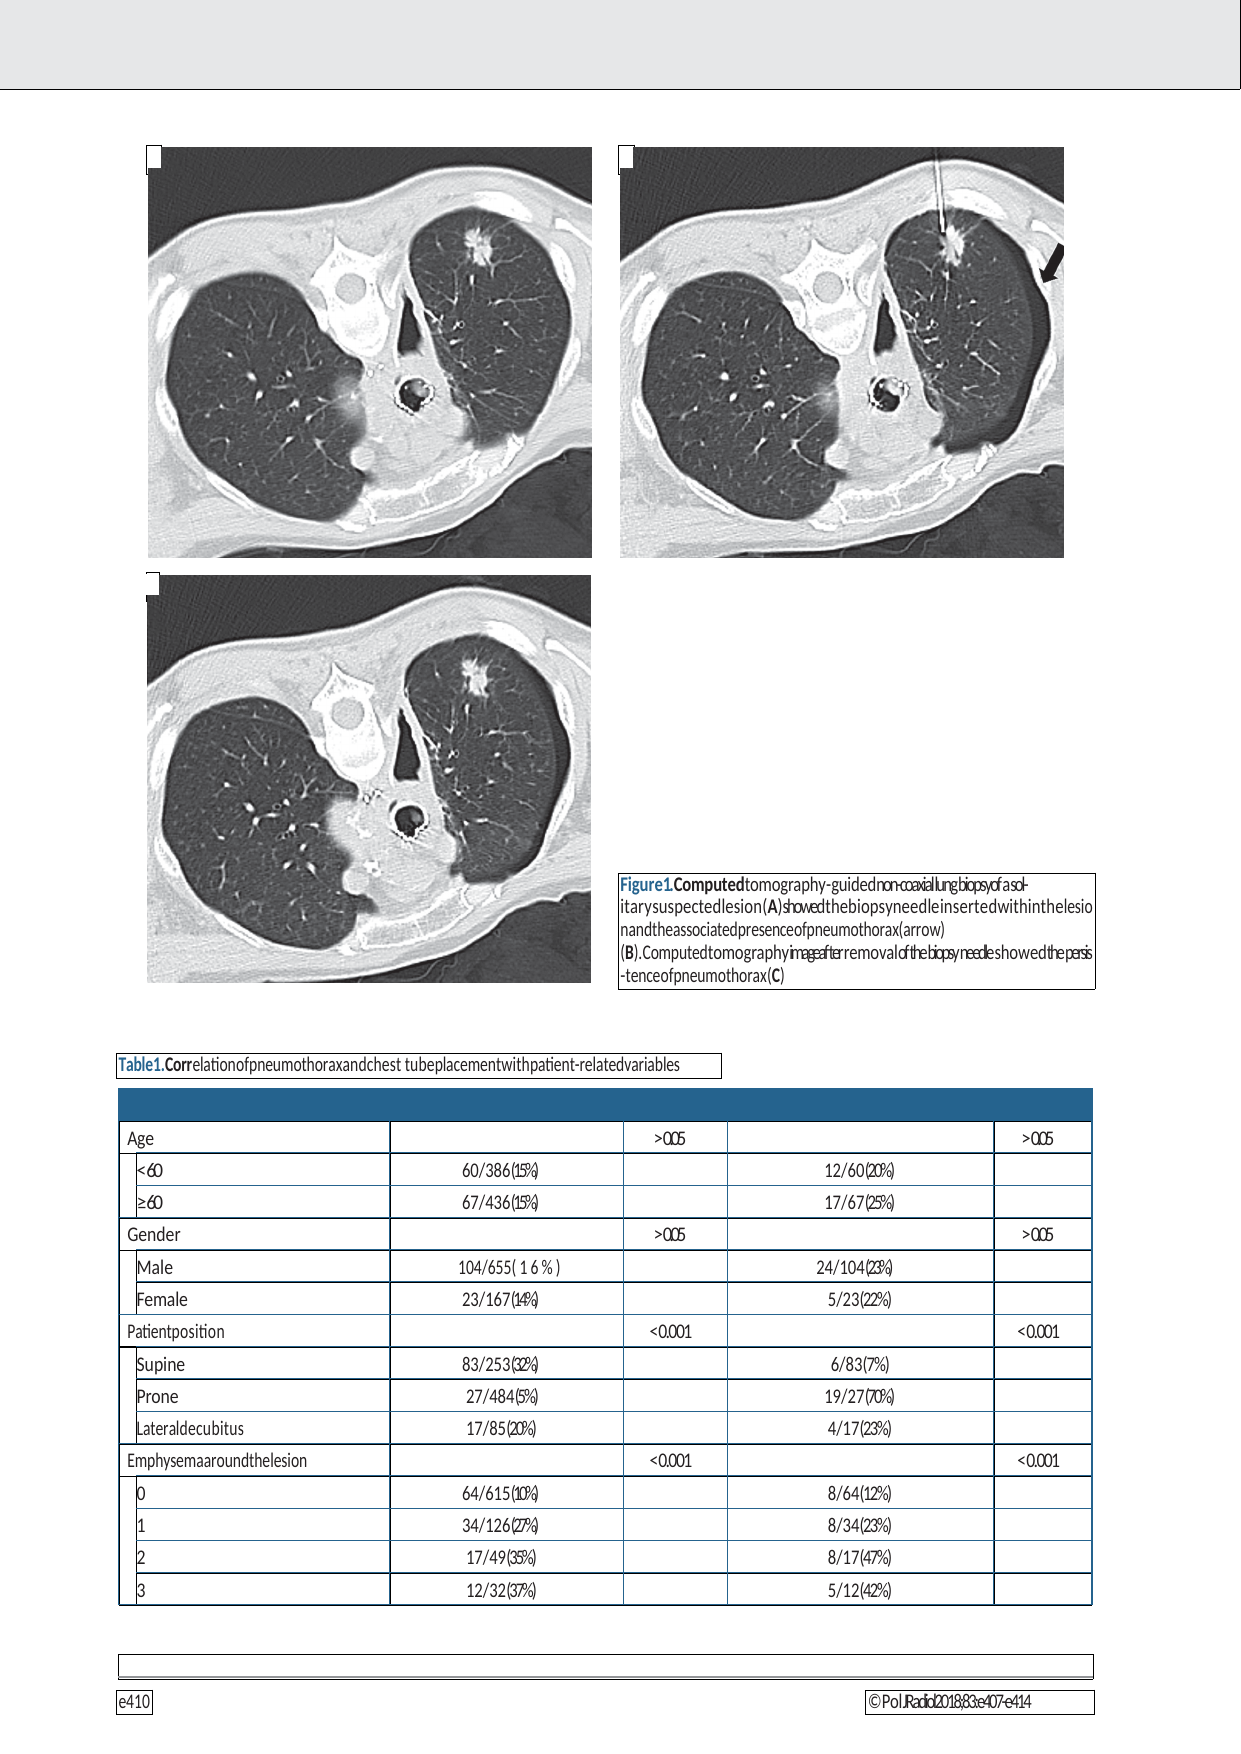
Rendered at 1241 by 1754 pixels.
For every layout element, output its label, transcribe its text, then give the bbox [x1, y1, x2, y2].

text ©PolJRadiol2018;83:e407-e414 [868, 1691, 1094, 1714]
text 1 [137, 1512, 389, 1538]
text 19/27(70%) [818, 1383, 903, 1408]
text 64/615(10%) [462, 1480, 623, 1505]
picture [148, 147, 592, 558]
text <0.001 [649, 1318, 727, 1344]
text Lateraldecubitus [137, 1415, 389, 1441]
text 34/126(27%) [462, 1512, 623, 1538]
text Figure1.Computedtomography-guidednon-coaxiallungbiopsyofasol-itarysuspectedlesion(A)showedthebiopsyneedleinsertedwithinthelesionandtheassociatedpresenceofpneumothorax(arrow)(B).Computedtomographyimageafterremovalofthebiopsyneedleshowedthepersis-tenceofpneumothorax(C) [620, 874, 1093, 987]
text 12/32(37%) [466, 1577, 623, 1602]
text 60/386(15%) [462, 1157, 623, 1182]
picture [147, 575, 591, 983]
text >0.05 [1021, 1125, 1091, 1150]
text 17/49(35%) [466, 1544, 623, 1570]
text 8/64(12%) [818, 1480, 903, 1505]
text <0.001 [649, 1448, 727, 1473]
text <0.001 [1017, 1318, 1091, 1344]
text 23/167(14%) [462, 1286, 623, 1312]
text 8/34(23%) [818, 1512, 903, 1538]
picture [620, 147, 1064, 558]
text Patientposition [127, 1318, 389, 1344]
text >0.05 [1021, 1222, 1091, 1247]
text 83/253(32%) [462, 1351, 623, 1376]
text 6/83(7%) [818, 1351, 903, 1376]
text Table1.Correlationofpneumothoraxandchest tubeplacementwithpatient-relatedvariables [118, 1054, 721, 1077]
text e410 [118, 1691, 152, 1714]
text <0.001 [1017, 1448, 1091, 1473]
text Gender [127, 1222, 389, 1247]
text Female [137, 1286, 389, 1312]
text 0 [137, 1480, 389, 1505]
text 3 [137, 1577, 389, 1602]
text 5/23(22%) [818, 1286, 903, 1312]
text >0.05 [653, 1222, 727, 1247]
text Age [127, 1125, 389, 1150]
text 12/60(20%) [818, 1157, 903, 1182]
text <60 [137, 1157, 389, 1182]
text 17/67(25%) [818, 1189, 903, 1215]
text Emphysemaaroundthelesion [127, 1448, 389, 1473]
text 17/85(20%) [466, 1415, 623, 1441]
text 8/17(47%) [818, 1544, 903, 1570]
text Male [137, 1254, 389, 1279]
text 4/17(23%) [818, 1415, 903, 1441]
text 67/436(15%) [462, 1189, 623, 1215]
text Prone [137, 1383, 389, 1408]
text 2 [137, 1544, 389, 1570]
text 27/484(5%) [466, 1383, 623, 1408]
text 24/104(23%) [816, 1254, 993, 1279]
text Supine [137, 1351, 389, 1376]
text 104/655(16%) [458, 1254, 623, 1279]
text >0.05 [653, 1125, 727, 1150]
text ≥60 [137, 1189, 389, 1215]
text 5/12(42%) [818, 1577, 903, 1602]
